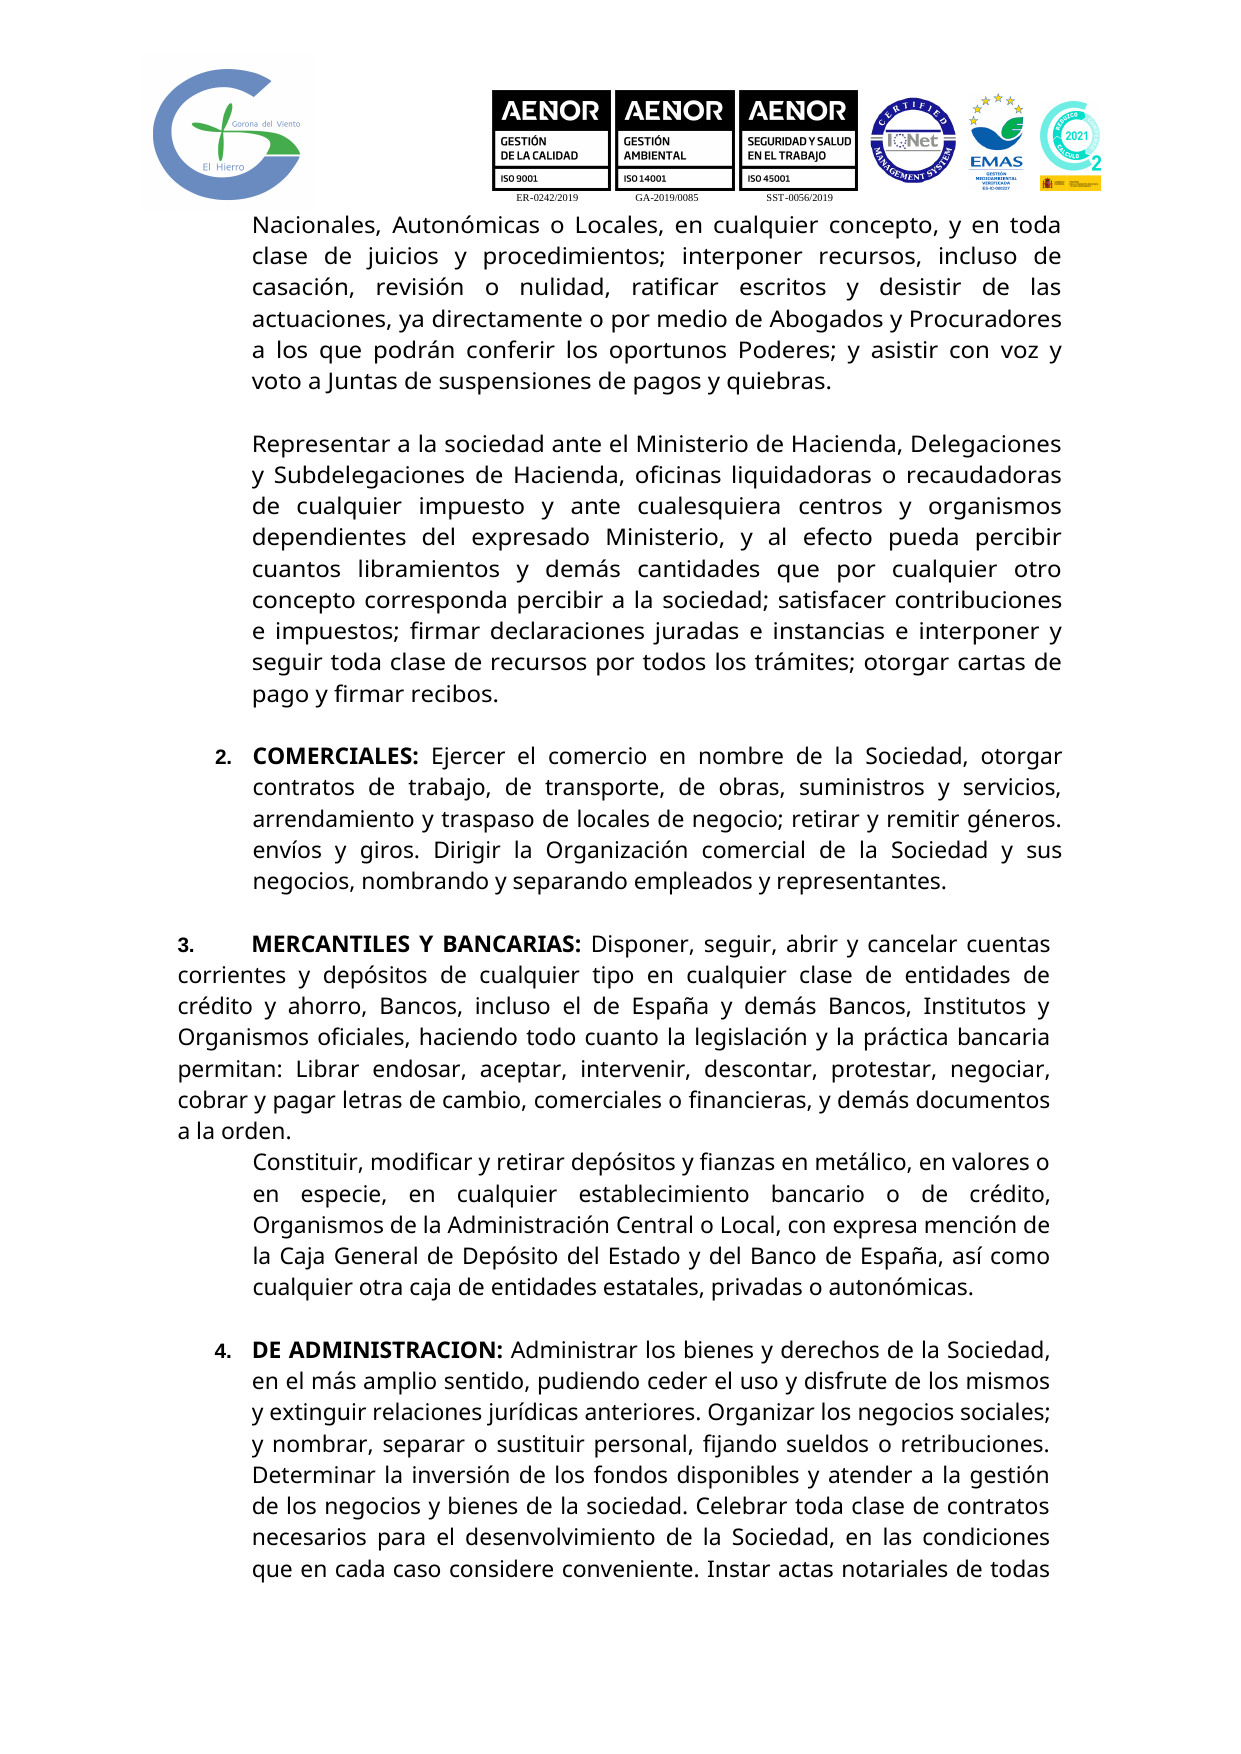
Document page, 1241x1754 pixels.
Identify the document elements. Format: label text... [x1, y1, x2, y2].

list REPRESENTATIVAS: Representar a la Sociedad ante toda clase de Entidades Públicas y Privadas, y particulares; comparecer ante toda clase de Juzgados y Tribunales de cualquier Jurisdicción, y ante toda clase de Organismos y Administraciones Públicas Internacionales, Nacionales, Autonómicas o Locales, en cualquier concepto, y en toda clase de juicios y procedimientos; interponer recursos, incluso de casación, revisión o nulidad, ratificar escritos y desistir de las actuaciones, ya directamente o por medio de Abogados y Procuradores a los que podrán conferir los oportunos Poderes; y asistir con voz y voto a Juntas de suspensiones de pagos y quiebras. [214, 148, 1063, 396]
list MERCANTILES Y BANCARIAS: Disponer, seguir, abrir y cancelar cuentas corrientes y depósitos de cualquier tipo en cualquier clase de entidades de crédito y ahorro, Bancos, incluso el de España y demás Bancos, Institutos y Organismos oficiales, haciendo todo cuanto la legislación y la práctica bancaria permitan: Librar endosar, aceptar, intervenir, descontar, protestar, negociar, cobrar y pagar letras de cambio, comerciales o financieras, y demás documentos a la orden. [177, 928, 1051, 1146]
text Constituir, modificar y retirar depósitos y fianzas en metálico, en valores o en especie, en cualquier establecimiento bancario o de crédito, Organismos de la Administración Central o Local, con expresa mención de la Caja General de Depósito del Estado y del Banco de España, así como cualquier otra caja de entidades estatales, privadas o autonómicas. [252, 1146, 1051, 1303]
list Representar a la sociedad ante el Ministerio de Hacienda, Delegaciones y Subdelegaciones de Hacienda, oficinas liquidadoras o recaudadoras de cualquier impuesto y ante cualesquiera centros y organismos dependientes del expresado Ministerio, y al efecto pueda percibir cuantos libramientos y demás cantidades que por cualquier otro concepto corresponda percibir a la sociedad; satisfacer contribuciones e impuestos; firmar declaraciones juradas e instancias e interponer y seguir toda clase de recursos por todos los trámites; otorgar cartas de pago y firmar recibos. [252, 428, 1063, 709]
list COMERCIALES: Ejercer el comercio en nombre de la Sociedad, otorgar contratos de trabajo, de transporte, de obras, suministros y servicios, arrendamiento y traspaso de locales de negocio; retirar y remitir géneros. envíos y giros. Dirigir la Organización comercial de la Sociedad y sus negocios, nombrando y separando empleados y representantes. [215, 740, 1063, 896]
list DE ADMINISTRACION: Administrar los bienes y derechos de la Sociedad, en el más amplio sentido, pudiendo ceder el uso y disfrute de los mismos y extinguir relaciones jurídicas anteriores. Organizar los negocios sociales; y nombrar, separar o sustituir personal, fijando sueldos o retribuciones. Determinar la inversión de los fondos disponibles y atender a la gestión de los negocios y bienes de la sociedad. Celebrar toda clase de contratos necesarios para el desenvolvimiento de la Sociedad, en las condiciones que en cada caso considere conveniente. Instar actas notariales de todas clases; hacer, aceptar, y contestar notificaciones y requerimientos, solicitar la práctica de asientos registrales. Efectuar pagos y cobrar cuantas cantidades se adeuden a la Sociedad en cualquier concepto, por persona natural o jurídica, por el Estado, Provincia o Municipio, Bancos y establecimientos de crédito incluso Banco de España. [214, 1334, 1051, 1584]
